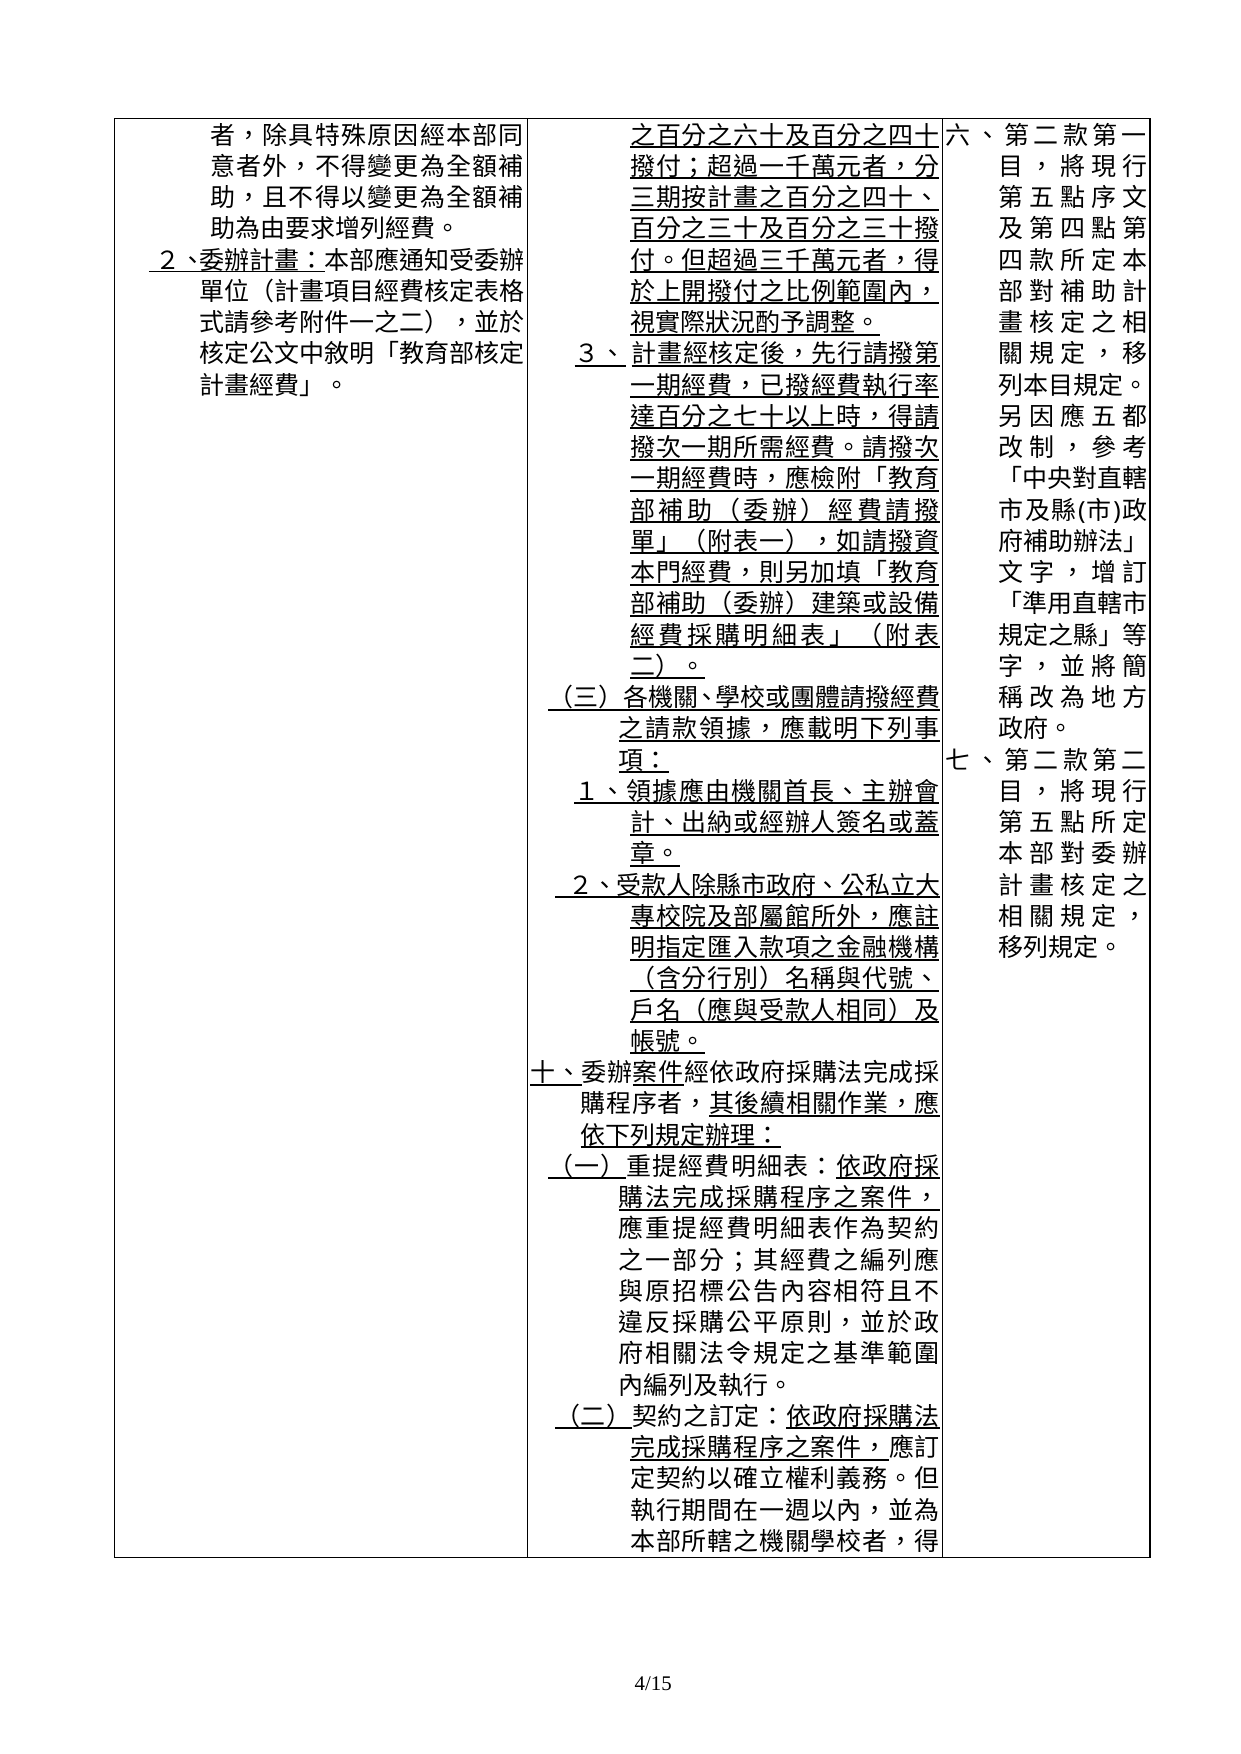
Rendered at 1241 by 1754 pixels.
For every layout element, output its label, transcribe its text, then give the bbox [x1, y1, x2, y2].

table_cell 之百分之六十及百分之四十撥付；超過一千萬元者，分三期按計畫之百分之四十、百分之三十及百分之三十撥付。但超過三千萬元者，得於上開撥付之比例範圍內，視實際狀況酌予調整。 ３、 計畫經核定後，先行請撥第一期經費，已撥經費執行率達百分之七十以上時，得請撥次一期所需經費。請撥次一期經費時，應檢附「教育部補助（委辦）經費請撥單」（附表一），如請撥資本門經費，則另加填「教育部補助（委辦）建築或設備經費採購明細表」（附表二）。 （三）各機關、學校或團體請撥經費之請款領據，應載明下列事項： １、領據應由機關首長、主辦會計、出納或經辦人簽名或蓋章。 ２、受款人除縣市政府、公私立大專校院及部屬館所外，應註明指定匯入款項之金融機構（含分行別）名稱與代號、戶名（應與受款人相同）及帳號。 十、委辦案件經依政府採購法完成採購程序者，其後續相關作業，應依下列規定辦理： （一）重提經費明細表：依政府採購法完成採購程序之案件，應重提經費明細表作為契約之一部分；其經費之編列應與原招標公告內容相符且不違反採購公平原則，並於政府相關法令規定之基準範圍內編列及執行。 （二）契約之訂定：依政府採購法完成採購程序之案件，應訂定契約以確立權利義務。但執行期間在一週以內，並為本部所轄之機關學校者，得 [528, 119, 942, 1557]
table_cell 者，除具特殊原因經本部同意者外，不得變更為全額補助，且不得以變更為全額補助為由要求增列經費。 ２、委辦計畫：本部應通知受委辦單位（計畫項目經費核定表格式請參考附件一之二），並於核定公文中敘明「教育部核定計畫經費」。 [115, 119, 527, 1557]
table_cell 六、第二款第一目，將現行第五點序文及第四點第四款所定本部對補助計畫核定之相關規定，移列本目規定。另因應五都改制，參考「中央對直轄市及縣(市)政府補助辦法」文字，增訂「準用直轄市規定之縣」等字，並將簡稱改為地方政府。 七、第二款第二目，將現行第五點所定本部對委辦計畫核定之相關規定，移列規定。 [943, 119, 1149, 1557]
